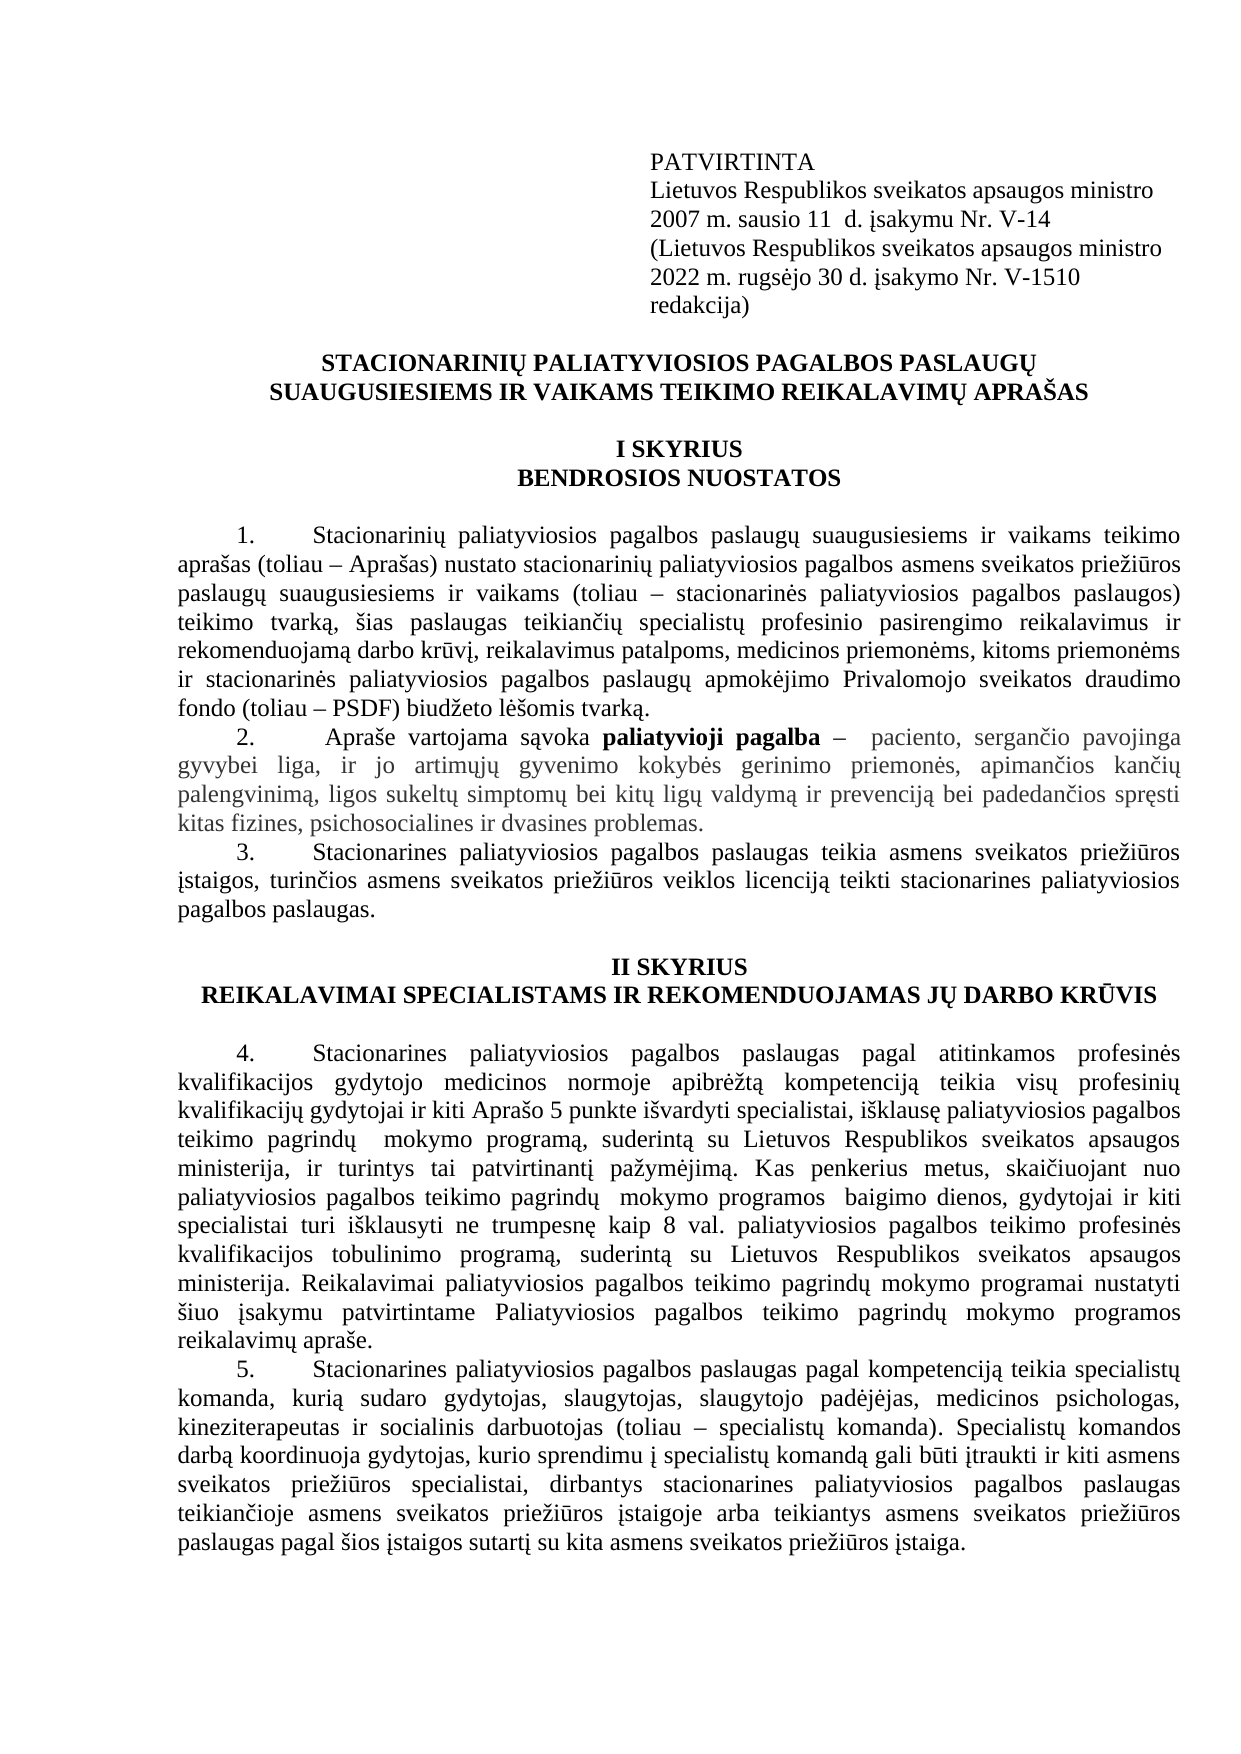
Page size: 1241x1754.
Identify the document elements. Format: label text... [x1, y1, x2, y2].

text suaugusiesiems ir vaikams teikimo reikalavimų aprašas [177, 377, 1181, 406]
text bendrosios nuostatos [177, 463, 1181, 492]
text I SKYRIUS [177, 434, 1181, 463]
text II SKYRIUS [177, 952, 1181, 981]
text 2. Apraše vartojama sąvoka paliatyvioji pagalba – paciento, sergančio pavojinga gyvybei liga, ir jo artimųjų gyvenimo kokybės gerinimo priemonės, apimančios kančių palengvinimą, ligos sukeltų simptomų bei kitų ligų valdymą ir prevenciją bei padedančios spręsti kitas fizines, psichosocialines ir dvasines problemas. [177, 722, 1181, 837]
text 3. Stacionarines paliatyviosios pagalbos paslaugas teikia asmens sveikatos priežiūros įstaigos, turinčios asmens sveikatos priežiūros veiklos licenciją teikti stacionarines paliatyviosios pagalbos paslaugas. [177, 837, 1181, 923]
text (Lietuvos Respublikos sveikatos apsaugos ministro [177, 233, 1181, 262]
text 5. Stacionarines paliatyviosios pagalbos paslaugas pagal kompetenciją teikia specialistų komanda, kurią sudaro gydytojas, slaugytojas, slaugytojo padėjėjas, medicinos psichologas, kineziterapeutas ir socialinis darbuotojas (toliau – specialistų komanda). Specialistų komandos darbą koordinuoja gydytojas, kurio sprendimu į specialistų komandą gali būti įtraukti ir kiti asmens sveikatos priežiūros specialistai, dirbantys stacionarines paliatyviosios pagalbos paslaugas teikiančioje asmens sveikatos priežiūros įstaigoje arba teikiantys asmens sveikatos priežiūros paslaugas pagal šios įstaigos sutartį su kita asmens sveikatos priežiūros įstaiga. [177, 1354, 1181, 1556]
text 2007 m. sausio 11 d. įsakymu Nr. V-14 [177, 204, 1181, 233]
text redakcija) [177, 291, 1181, 319]
text REIKALAVIMAI SPECIALISTAMS IR REKOMENDUOJAMAS JŲ DARBO KRŪVIS [177, 981, 1181, 1009]
text 2022 m. rugsėjo 30 d. įsakymo Nr. V-1510 [177, 262, 1181, 291]
text PAtvirtinta [177, 147, 1181, 176]
text STACIONARINIŲ Paliatyviosios pagalbos paslaugų [177, 348, 1181, 377]
text Lietuvos Respublikos sveikatos apsaugos ministro [177, 176, 1181, 204]
text 1. Stacionarinių paliatyviosios pagalbos paslaugų suaugusiesiems ir vaikams teikimo aprašas (toliau – Aprašas) nustato stacionarinių paliatyviosios pagalbos asmens sveikatos priežiūros paslaugų suaugusiesiems ir vaikams (toliau – stacionarinės paliatyviosios pagalbos paslaugos) teikimo tvarką, šias paslaugas teikiančių specialistų profesinio pasirengimo reikalavimus ir rekomenduojamą darbo krūvį, reikalavimus patalpoms, medicinos priemonėms, kitoms priemonėms ir stacionarinės paliatyviosios pagalbos paslaugų apmokėjimo Privalomojo sveikatos draudimo fondo (toliau – PSDF) biudžeto lėšomis tvarką. [177, 521, 1181, 722]
text 4. Stacionarines paliatyviosios pagalbos paslaugas pagal atitinkamos profesinės kvalifikacijos gydytojo medicinos normoje apibrėžtą kompetenciją teikia visų profesinių kvalifikacijų gydytojai ir kiti Aprašo 5 punkte išvardyti specialistai, išklausę paliatyviosios pagalbos teikimo pagrindų mokymo programą, suderintą su Lietuvos Respublikos sveikatos apsaugos ministerija, ir turintys tai patvirtinantį pažymėjimą. Kas penkerius metus, skaičiuojant nuo paliatyviosios pagalbos teikimo pagrindų mokymo programos baigimo dienos, gydytojai ir kiti specialistai turi išklausyti ne trumpesnę kaip 8 val. paliatyviosios pagalbos teikimo profesinės kvalifikacijos tobulinimo programą, suderintą su Lietuvos Respublikos sveikatos apsaugos ministerija. Reikalavimai paliatyviosios pagalbos teikimo pagrindų mokymo programai nustatyti šiuo įsakymu patvirtintame Paliatyviosios pagalbos teikimo pagrindų mokymo programos reikalavimų apraše. [177, 1038, 1181, 1354]
